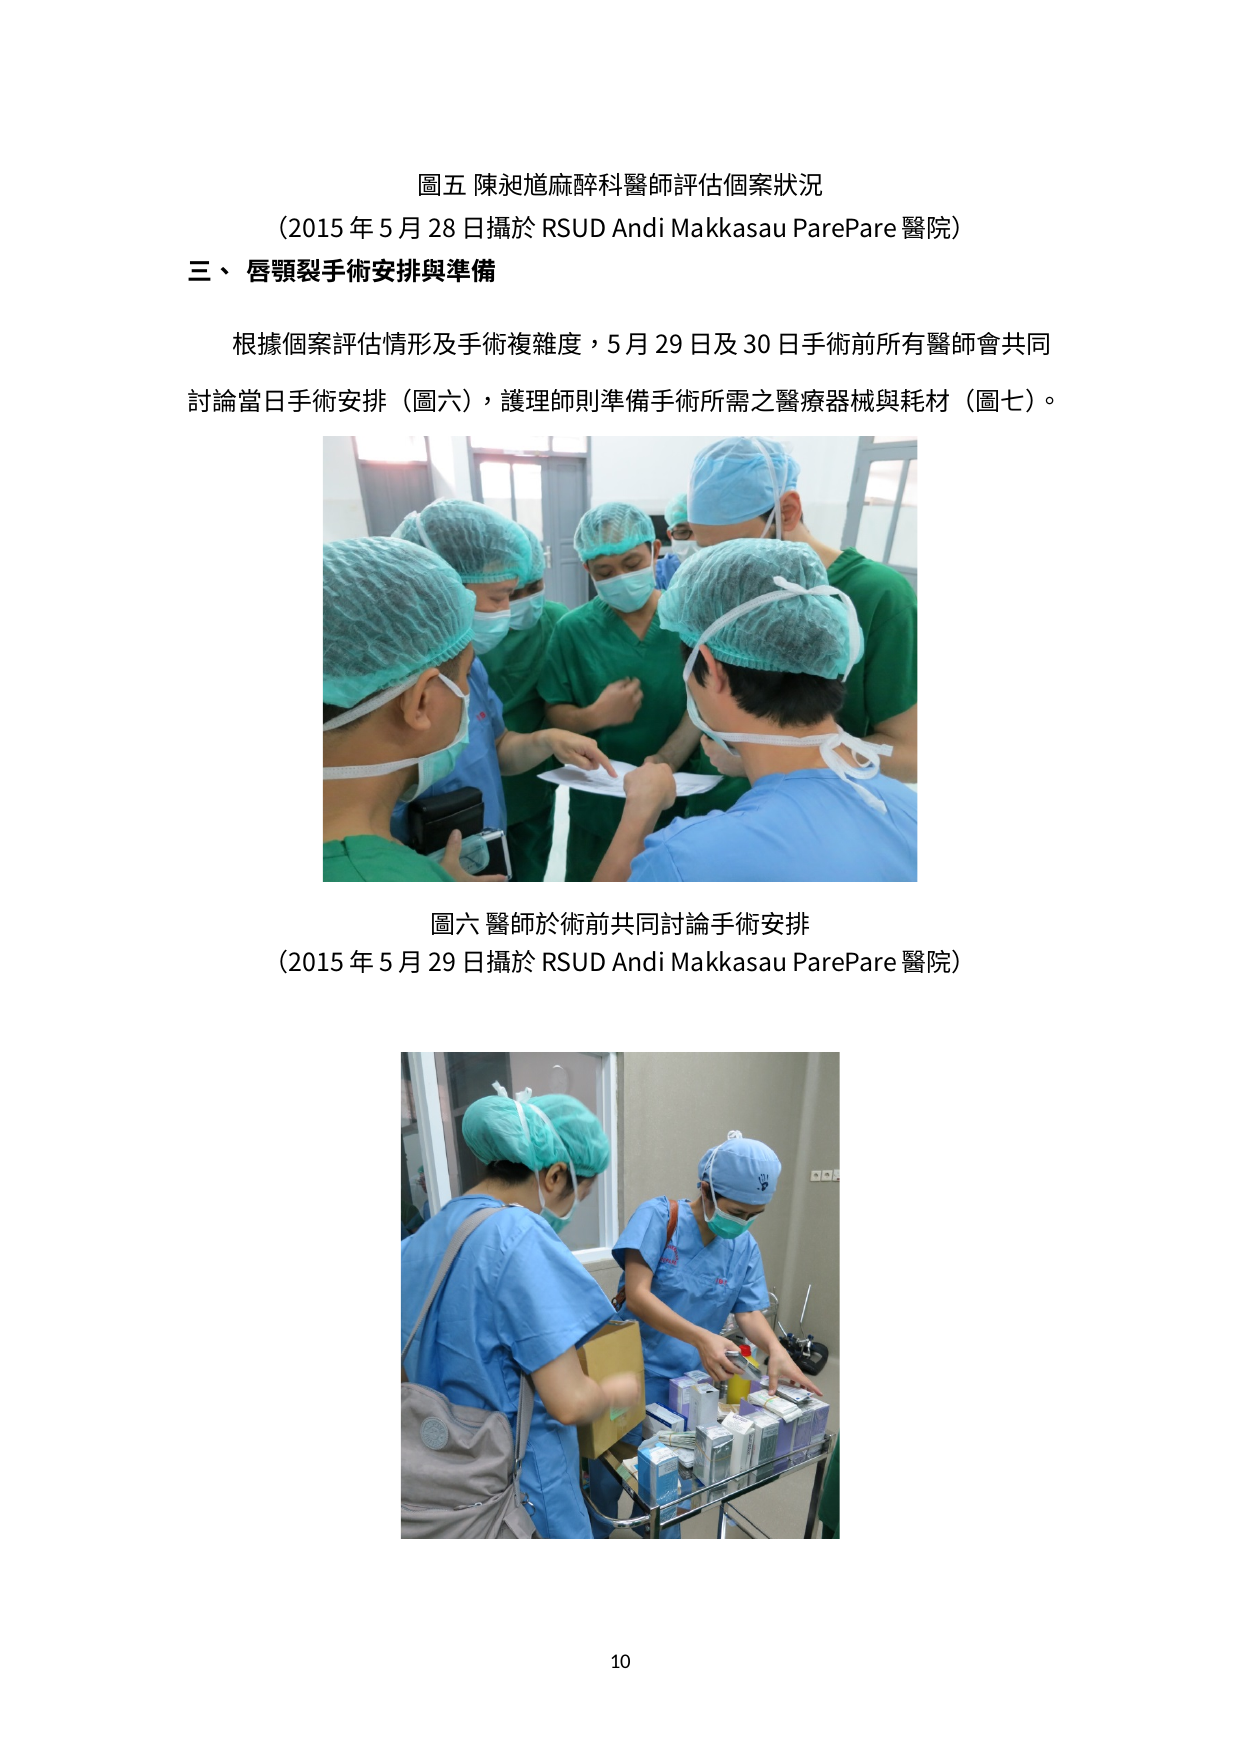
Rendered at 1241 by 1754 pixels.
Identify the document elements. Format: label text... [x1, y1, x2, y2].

picture [400, 1052, 840, 1539]
text （2015年5月28日攝於RSUD Andi Makkasau ParePare醫院） [187, 207, 1053, 245]
text （2015年5月29日攝於RSUD Andi Makkasau ParePare醫院） [187, 942, 1053, 979]
text 圖六 醫師於術前共同討論手術安排 [187, 904, 1053, 942]
picture [322, 436, 918, 882]
text 根據個案評估情形及手術複雜度，5月29日及30日手術前所有醫師會共同討論當日手術安排（圖六），護理師則準備手術所需之醫療器械與耗材（圖七）。 [187, 324, 1053, 418]
text 圖五 陳昶馗麻醉科醫師評估個案狀況 [187, 164, 1053, 202]
subtitle 唇顎裂手術安排與準備 [187, 250, 1053, 288]
